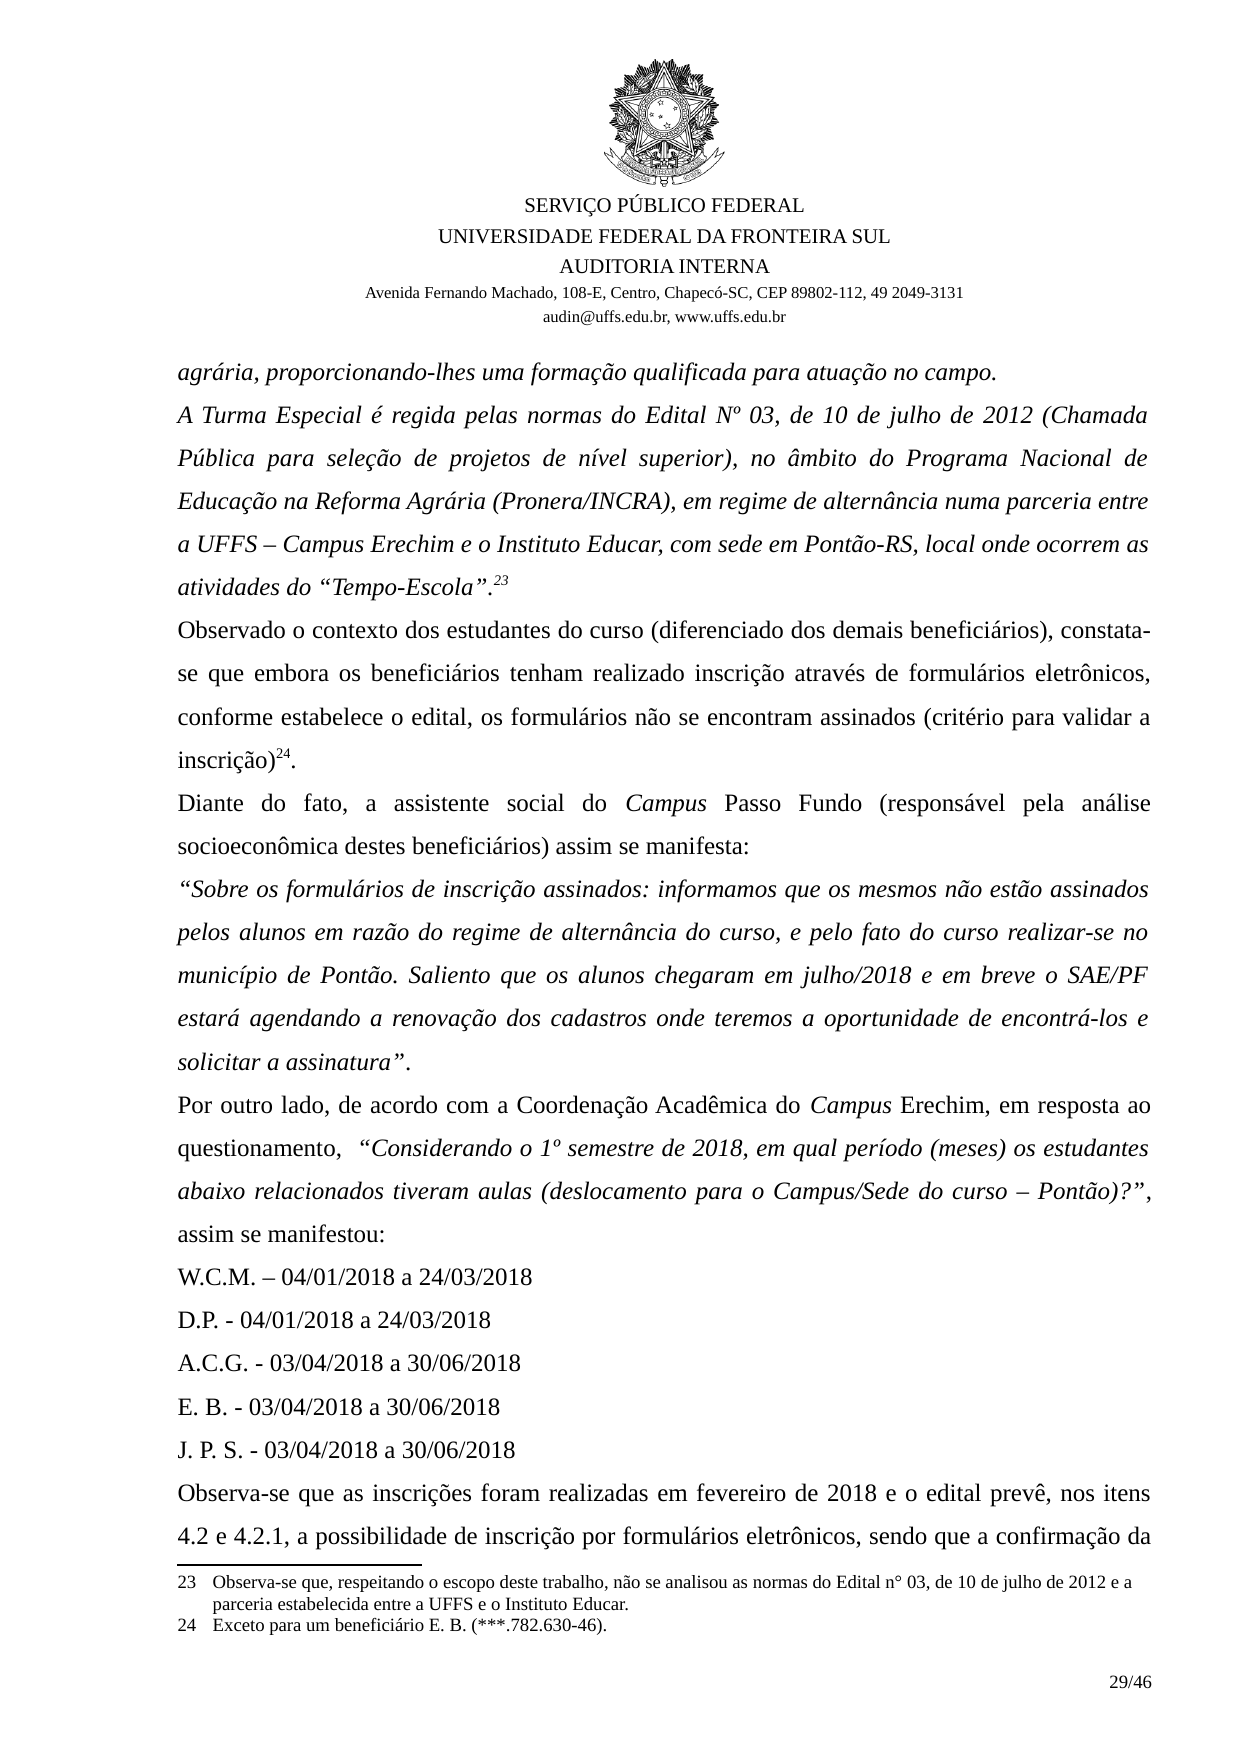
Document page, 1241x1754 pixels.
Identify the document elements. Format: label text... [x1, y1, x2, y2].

text Observa-se que, respeitando o escopo deste trabalho, não se analisou as normas do Edital n° 03, de 10 de julho de 2012 e a parceria estabelecida entre a UFFS e o Instituto Educar. [177, 1571, 1152, 1614]
text Por outro lado, de acordo com a Coordenação Acadêmica do Campus Erechim, em resposta ao questionamento, “Considerando o 1º semestre de 2018, em qual período (meses) os estudantes abaixo relacionados tiveram aulas (deslocamento para o Campus/Sede do curso – Pontão)?”, assim se manifestou: [177, 1090, 1152, 1248]
text Diante do fato, a assistente social do Campus Passo Fundo (responsável pela análise socioeconômica destes beneficiários) assim se manifesta: [177, 788, 1152, 860]
text J. P. S. - 03/04/2018 a 30/06/2018 [177, 1435, 1152, 1463]
text A Turma Especial é regida pelas normas do Edital Nº 03, de 10 de julho de 2012 (Chamada Pública para seleção de projetos de nível superior), no âmbito do Programa Nacional de Educação na Reforma Agrária (Pronera/INCRA), em regime de alternância numa parceria entre a UFFS – Campus Erechim e o Instituto Educar, com sede em Pontão-RS, local onde ocorrem as atividades do “Tempo-Escola”. [177, 400, 1152, 601]
text Observa-se que as inscrições foram realizadas em fevereiro de 2018 e o edital prevê, nos itens 4.2 e 4.2.1, a possibilidade de inscrição por formulários eletrônicos, sendo que a confirmação da [177, 1478, 1152, 1550]
text Exceto para um beneficiário E. B. (***.782.630-46). [177, 1614, 1152, 1636]
text Observado o contexto dos estudantes do curso (diferenciado dos demais beneficiários), constata-se que embora os beneficiários tenham realizado inscrição através de formulários eletrônicos, conforme estabelece o edital, os formulários não se encontram assinados (critério para validar a inscrição). [177, 615, 1152, 773]
text A.C.G. - 03/04/2018 a 30/06/2018 [177, 1348, 1152, 1377]
text E. B. - 03/04/2018 a 30/06/2018 [177, 1392, 1152, 1420]
text “Sobre os formulários de inscrição assinados: informamos que os mesmos não estão assinados pelos alunos em razão do regime de alternância do curso, e pelo fato do curso realizar-se no município de Pontão. Saliento que os alunos chegaram em julho/2018 e em breve o SAE/PF estará agendando a renovação dos cadastros onde teremos a oportunidade de encontrá-los e solicitar a assinatura”. [177, 874, 1152, 1075]
text W.C.M. – 04/01/2018 a 24/03/2018 [177, 1262, 1152, 1291]
text agrária, proporcionando-lhes uma formação qualificada para atuação no campo. [177, 357, 1152, 385]
text D.P. - 04/01/2018 a 24/03/2018 [177, 1305, 1152, 1334]
